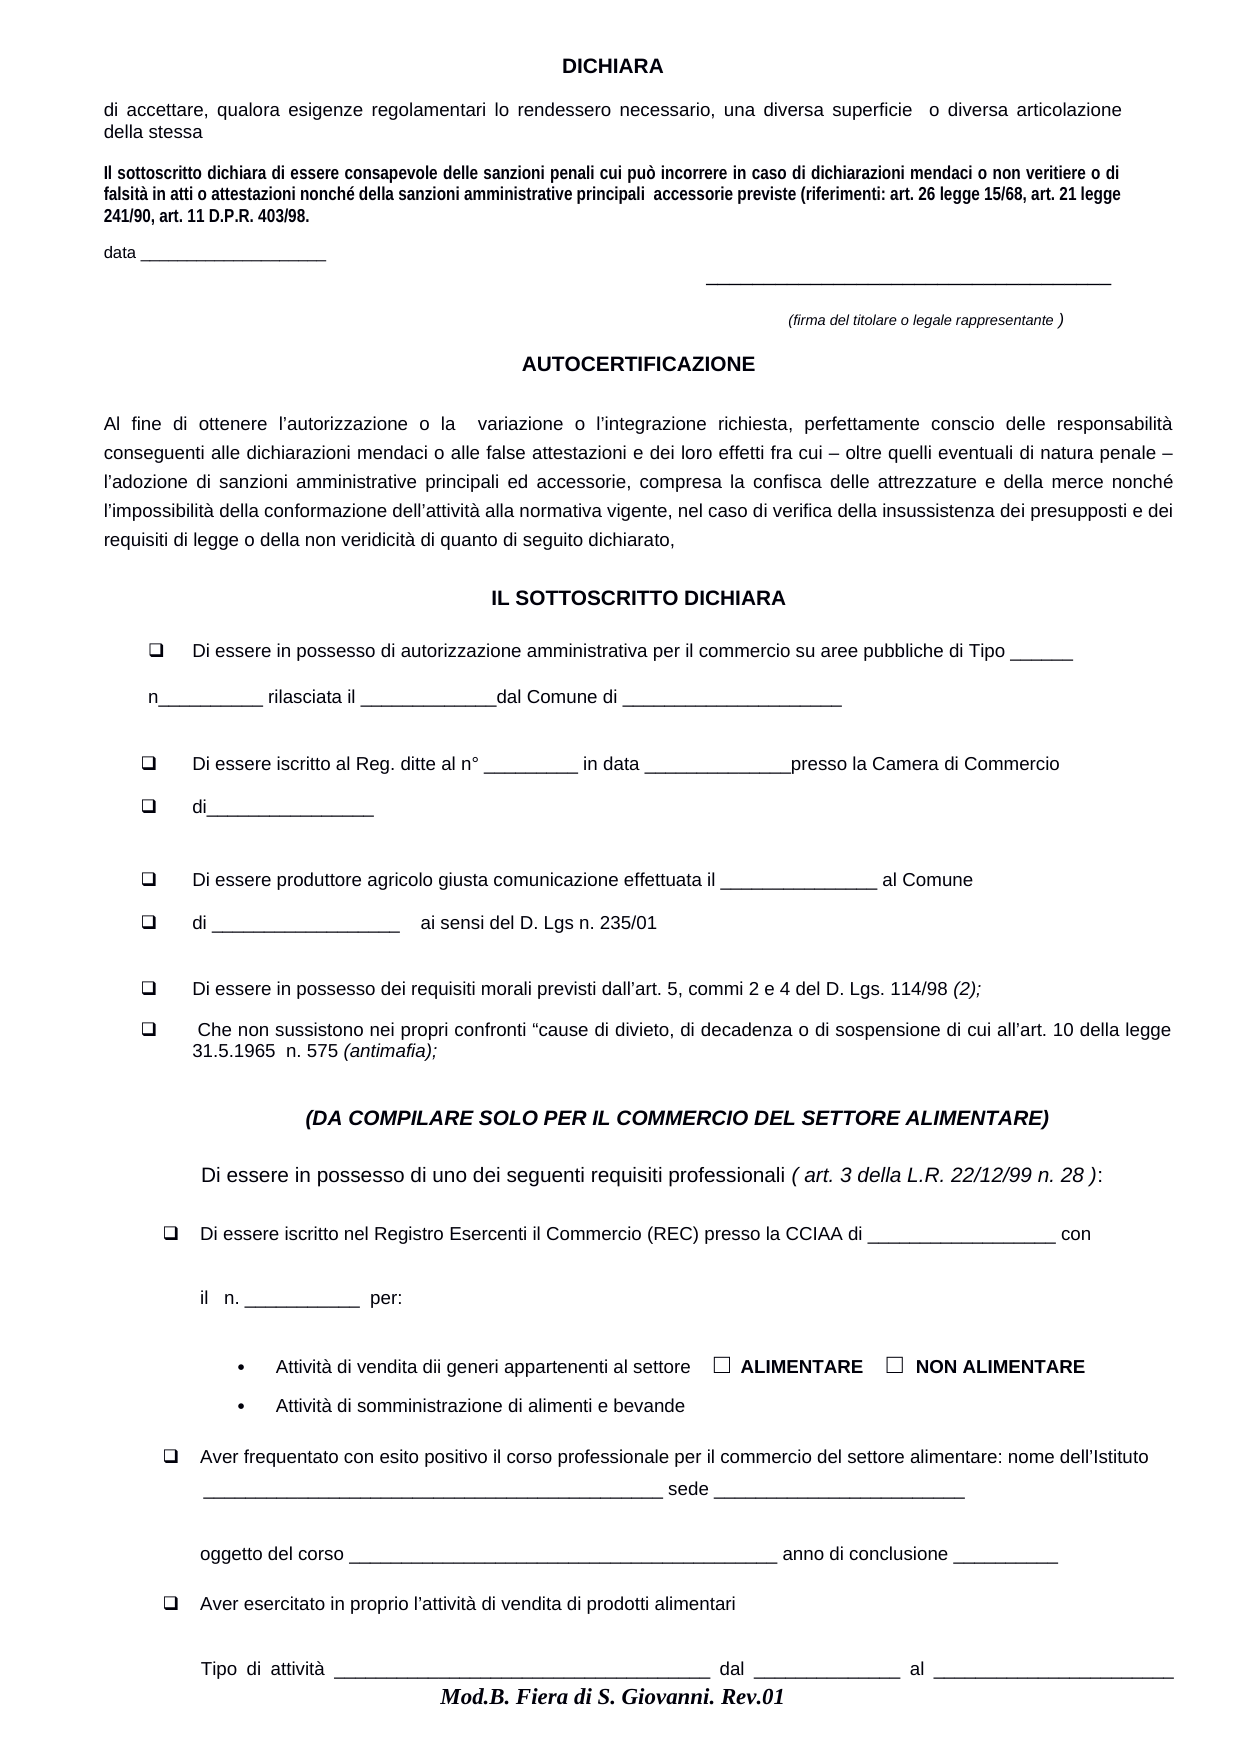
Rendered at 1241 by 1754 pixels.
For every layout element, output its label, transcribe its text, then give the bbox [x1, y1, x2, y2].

table_cell Di essere in possesso dei requisiti morali previsti dall’art. 5, commi 2 e 4 del D. Lgs. 114/98 (2); [133, 978, 1181, 1018]
table_cell Di essere produttore agricolo giusta comunicazione effettuata il _______________ al Comune di __________________ ai sensi del D. Lgs n. 235/01 [133, 869, 1181, 934]
table_cell [96, 840, 132, 869]
table_cell [96, 1194, 118, 1417]
table_cell Di essere in possesso di autorizzazione amministrativa per il commercio su aree pubbliche di Tipo ______ n__________ rilasciata il _____________dal Comune di _____________________ [133, 640, 1181, 753]
text data ____________________ [103, 243, 1122, 262]
table_cell Di essere in possesso di uno dei seguenti requisiti professionali ( art. 3 della L.R. 22/12/99 n. 28 ): [118, 1163, 1181, 1194]
table_cell (DA COMPILARE SOLO PER IL COMMERCIO DEL SETTORE ALIMENTARE) [96, 1106, 1181, 1163]
text DICHIARA [103, 53, 1122, 77]
table_cell [96, 1019, 132, 1077]
text (firma del titolare o legale rappresentante ) [103, 310, 1122, 329]
table_cell Di essere iscritto al Reg. ditte al n° _________ in data ______________presso la Camera di Commercio di________________ [133, 753, 1181, 839]
table_cell [96, 1417, 118, 1564]
table_cell Che non sussistono nei propri confronti “cause di divieto, di decadenza o di sospensione di cui all’art. 10 della legge 31.5.1965 n. 575 (antimafia); [133, 1019, 1181, 1077]
table_cell IL SOTTOSCRITTO DICHIARA [96, 582, 1181, 640]
table_cell [96, 869, 132, 934]
text ___________________________________ [103, 262, 1122, 286]
table_cell [96, 1163, 118, 1194]
table_cell [96, 1564, 118, 1679]
table_cell [96, 640, 132, 753]
table_cell Aver esercitato in proprio l’attività di vendita di prodotti alimentari Tipo di attività ____________________________________ dal ______________ al _______________________ [118, 1564, 1181, 1679]
table_cell [133, 840, 1181, 869]
table_cell [96, 978, 132, 1018]
table_header AUTOCERTIFICAZIONE Al fine di ottenere l’autorizzazione o la variazione o l’integrazione richiesta, perfettamente conscio delle responsabilità conseguenti alle dichiarazioni mendaci o alle false attestazioni e dei loro effetti fra cui – oltre quelli eventuali di natura penale – l’adozione di sanzioni amministrative principali ed accessorie, compresa la confisca delle attrezzature e della merce nonché l’impossibilità della conformazione dell’attività alla normativa vigente, nel caso di verifica della insussistenza dei presupposti e dei requisiti di legge o della non veridicità di quanto di seguito dichiarato, [96, 349, 1181, 582]
table_cell [96, 1077, 205, 1106]
table_cell Di essere iscritto nel Registro Esercenti il Commercio (REC) presso la CCIAA di __________________ con il n. ___________ per: Attività di vendita dii generi appartenenti al settore □ ALIMENTARE □ NON ALIMENTARE Attività di somministrazione di alimenti e bevande [118, 1194, 1181, 1417]
table_cell [205, 1077, 1181, 1106]
text di accettare, qualora esigenze regolamentari lo rendessero necessario, una diversa superficie o diversa articolazione della stessa [103, 99, 1122, 142]
table_cell [96, 934, 132, 978]
text Il sottoscritto dichiara di essere consapevole delle sanzioni penali cui può incorrere in caso di dichiarazioni mendaci o non veritiere o di falsità in atti o attestazioni nonché della sanzioni amministrative principali accessorie previste (riferimenti: art. 26 legge 15/68, art. 21 legge 241/90, art. 11 D.P.R. 403/98. [103, 162, 1122, 226]
table_cell [96, 753, 132, 839]
table_cell Aver frequentato con esito positivo il corso professionale per il commercio del settore alimentare: nome dell’Istituto ____________________________________________ sede ________________________ oggetto del corso _________________________________________ anno di conclusione __________ [118, 1417, 1181, 1564]
table_cell [133, 934, 1181, 978]
